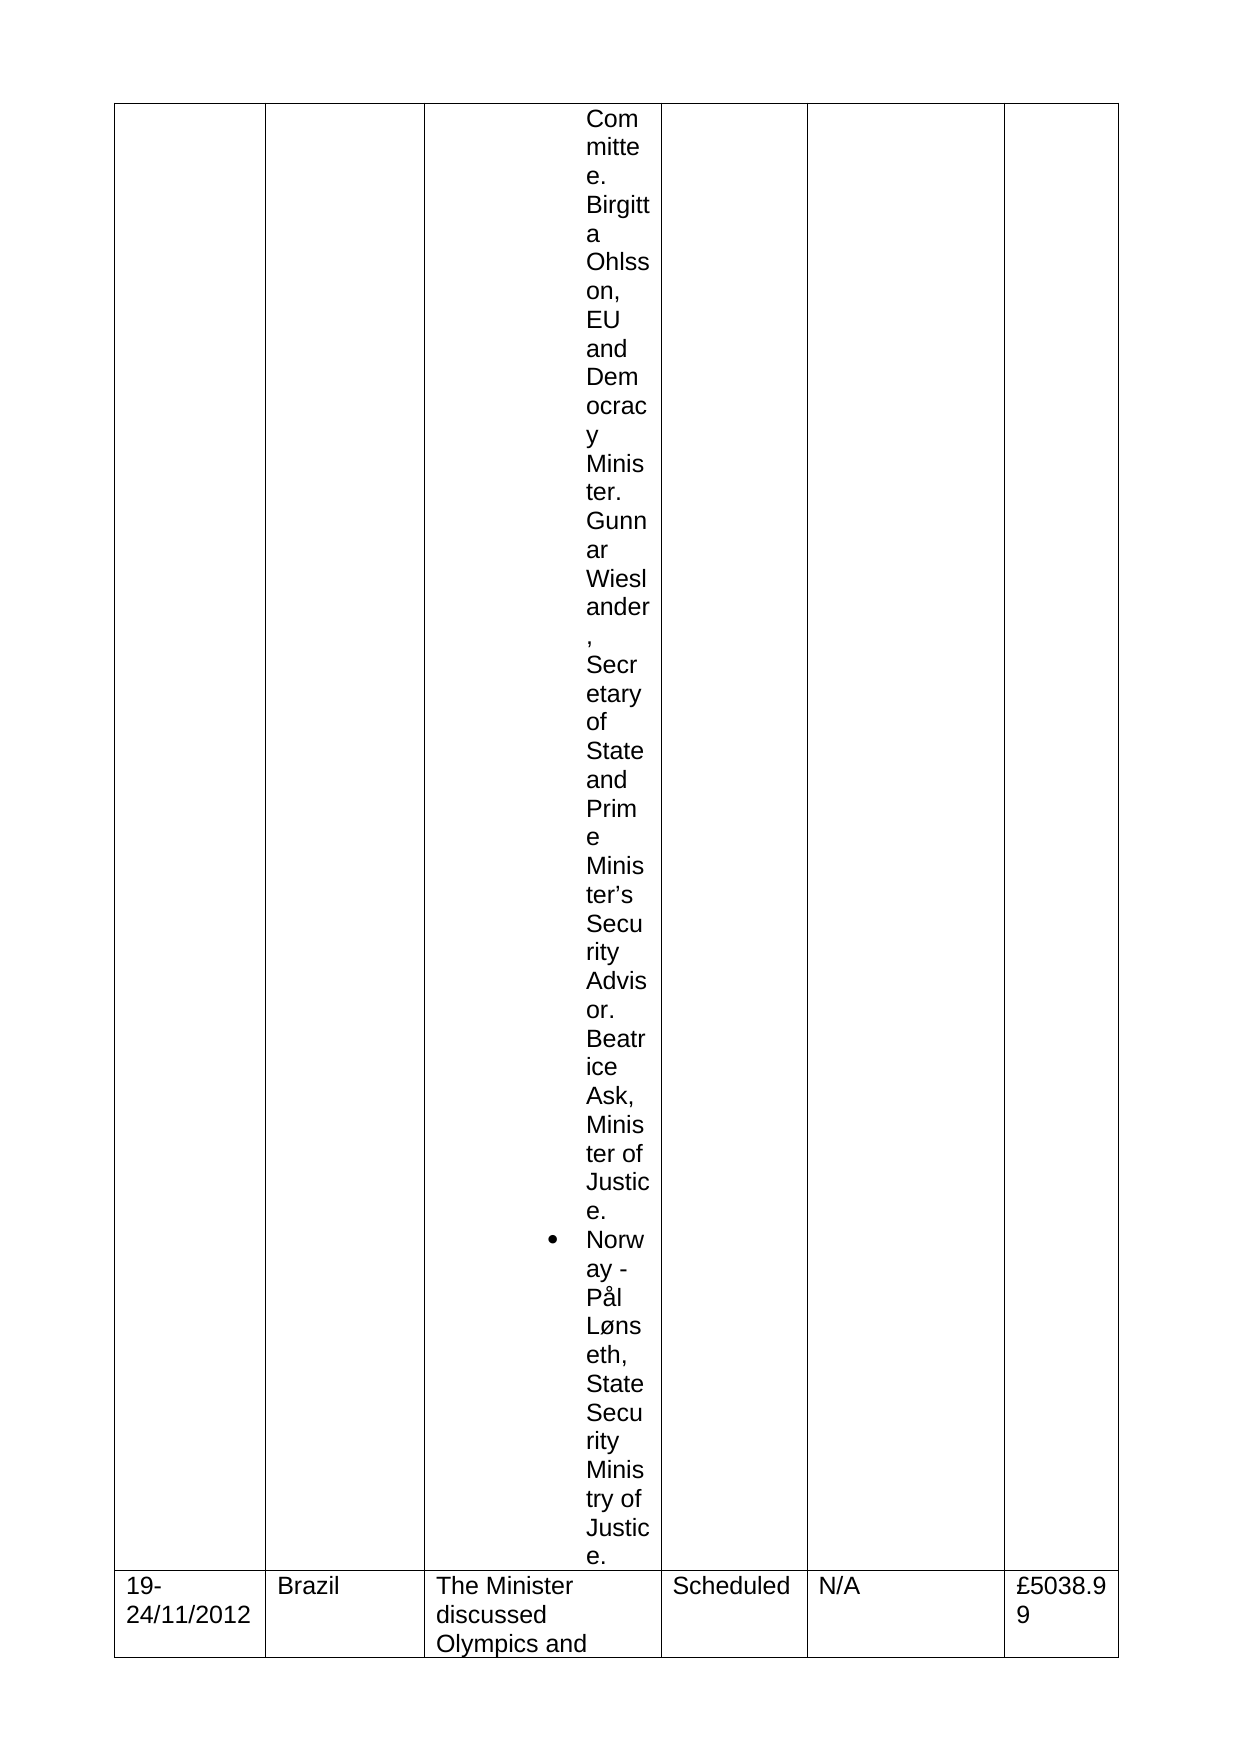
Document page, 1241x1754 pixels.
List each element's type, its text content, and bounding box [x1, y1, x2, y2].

table_cell [662, 104, 807, 1570]
table_cell [1005, 104, 1118, 1570]
table_cell The Minister attended the launch of the UNDOC publication on “The Use of the Internet for Terrorist Purposes” and attended bilateral meetings with the following: Hungarian Minister for the Interior, Mr Sándor Pintér. Austrian Federal Minister of the Interior, Ms Johanna Mikl-Leitner. President of the Domestic Intelligence Service of the Federal Republic of Germany, Mr Hans-Georg Maassen. UNODC Executive Director and Director General of the UN Office in Vienna, Mr Yury Fedotov. The Minister discussed CT and EU issues. The Minister attended dinners and bilateral meetings with the following: Denmark –Karen Hækkerup, Minister for Social Affairs and Integration. Kettel Thomsen, Permanent Under Secretary of State. Mr Morten Bodskov, Minister of Justice. Sweden – Parliamentary Justice Committee. Birgitta Ohlsson, EU and Democracy Minister. Gunnar Wieslander, Secretary of State and Prime Minister’s Security Advisor. Beatrice Ask, Minister of Justice. Norway - Pål Lønseth, State Security Ministry of Justice. [425, 104, 661, 1570]
table_cell The Minister discussed Olympics and [425, 1571, 661, 1657]
table_cell [808, 104, 1004, 1570]
table_cell Brazil [266, 1571, 424, 1657]
table_cell N/A [808, 1571, 1004, 1657]
table_cell £5038.99 [1005, 1571, 1118, 1657]
table_cell 19-24/11/2012 [115, 1571, 265, 1657]
table_cell [266, 104, 424, 1570]
table_cell [115, 104, 265, 1570]
table_cell Scheduled [662, 1571, 807, 1657]
